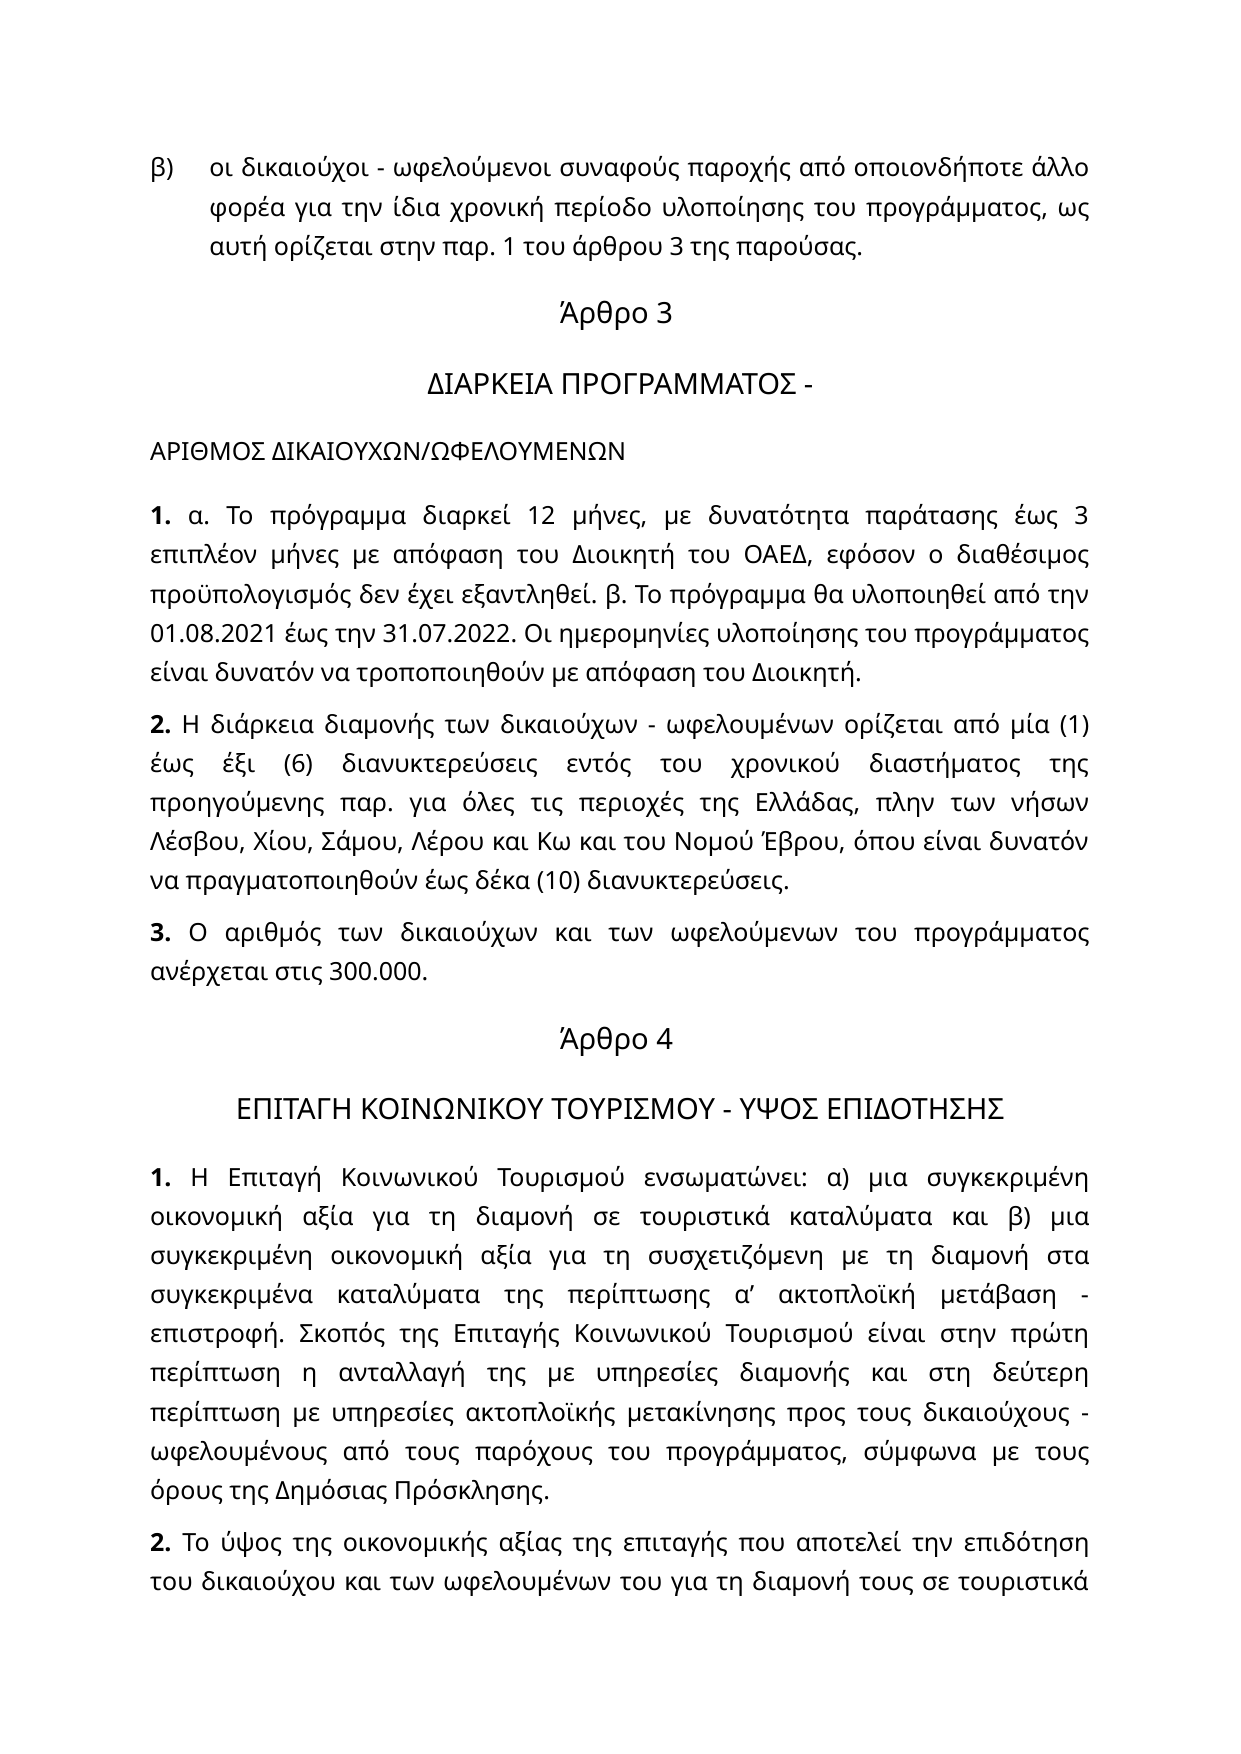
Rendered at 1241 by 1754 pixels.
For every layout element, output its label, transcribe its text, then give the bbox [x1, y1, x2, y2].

text 2. Η διάρκεια διαμονής των δικαιούχων - ωφελουμένων ορίζεται από μία (1) έως έξι (6) διανυκτερεύσεις εντός του χρονικού διαστήματος της προηγούμενης παρ. για όλες τις περιοχές της Ελλάδας, πλην των νήσων Λέσβου, Χίου, Σάμου, Λέρου και Κω και του Νομού Έβρου, όπου είναι δυνατόν να πραγματοποιηθούν έως δέκα (10) διανυκτερεύσεις. [150, 706, 1090, 897]
text 1. α. Το πρόγραμμα διαρκεί 12 μήνες, με δυνατότητα παράτασης έως 3 επιπλέον μήνες με απόφαση του Διοικητή του ΟΑΕΔ, εφόσον ο διαθέσιμος προϋπολογισμός δεν έχει εξαντληθεί. β. Το πρόγραμμα θα υλοποιηθεί από την 01.08.2021 έως την 31.07.2022. Οι ημερομηνίες υλοποίησης του προγράμματος είναι δυνατόν να τροποποιηθούν με απόφαση του Διοικητή. [150, 498, 1090, 689]
text ΑΡΙΘΜΟΣ ΔΙΚΑΙΟΥΧΩΝ/ΩΦΕΛΟΥΜΕΝΩΝ [150, 434, 1090, 468]
subtitle ΔΙΑΡΚΕΙΑ ΠΡΟΓΡΑΜΜΑΤΟΣ - [150, 363, 1090, 403]
subtitle ΕΠΙΤΑΓΗ ΚΟΙΝΩΝΙΚΟΥ ΤΟΥΡΙΣΜΟΥ - ΥΨΟΣ ΕΠΙΔΟΤΗΣΗΣ [150, 1088, 1090, 1128]
text 2. Το ύψος της οικονομικής αξίας της επιταγής που αποτελεί την επιδότηση του δικαιούχου και των ωφελουμένων του για τη διαμονή τους σε τουριστικά [150, 1524, 1090, 1597]
subtitle Άρθρο 3 [150, 292, 1090, 332]
text 1. Η Επιταγή Κοινωνικού Τουρισμού ενσωματώνει: α) μια συγκεκριμένη οικονομική αξία για τη διαμονή σε τουριστικά καταλύματα και β) μια συγκεκριμένη οικονομική αξία για τη συσχετιζόμενη με τη διαμονή στα συγκεκριμένα καταλύματα της περίπτωσης α’ ακτοπλοϊκή μετάβαση - επιστροφή. Σκοπός της Επιταγής Κοινωνικού Τουρισμού είναι στην πρώτη περίπτωση η ανταλλαγή της με υπηρεσίες διαμονής και στη δεύτερη περίπτωση με υπηρεσίες ακτοπλοϊκής μετακίνησης προς τους δικαιούχους - ωφελουμένους από τους παρόχους του προγράμματος, σύμφωνα με τους όρους της Δημόσιας Πρόσκλησης. [150, 1159, 1090, 1507]
subtitle Άρθρο 4 [150, 1018, 1090, 1058]
list β) οι δικαιούχοι - ωφελούμενοι συναφούς παροχής από οποιονδήποτε άλλο φορέα για την ίδια χρονική περίοδο υλοποίησης του προγράμματος, ως αυτή ορίζεται στην παρ. 1 του άρθρου 3 της παρούσας. [150, 150, 1090, 262]
text 3. Ο αριθμός των δικαιούχων και των ωφελούμενων του προγράμματος ανέρχεται στις 300.000. [150, 914, 1090, 988]
